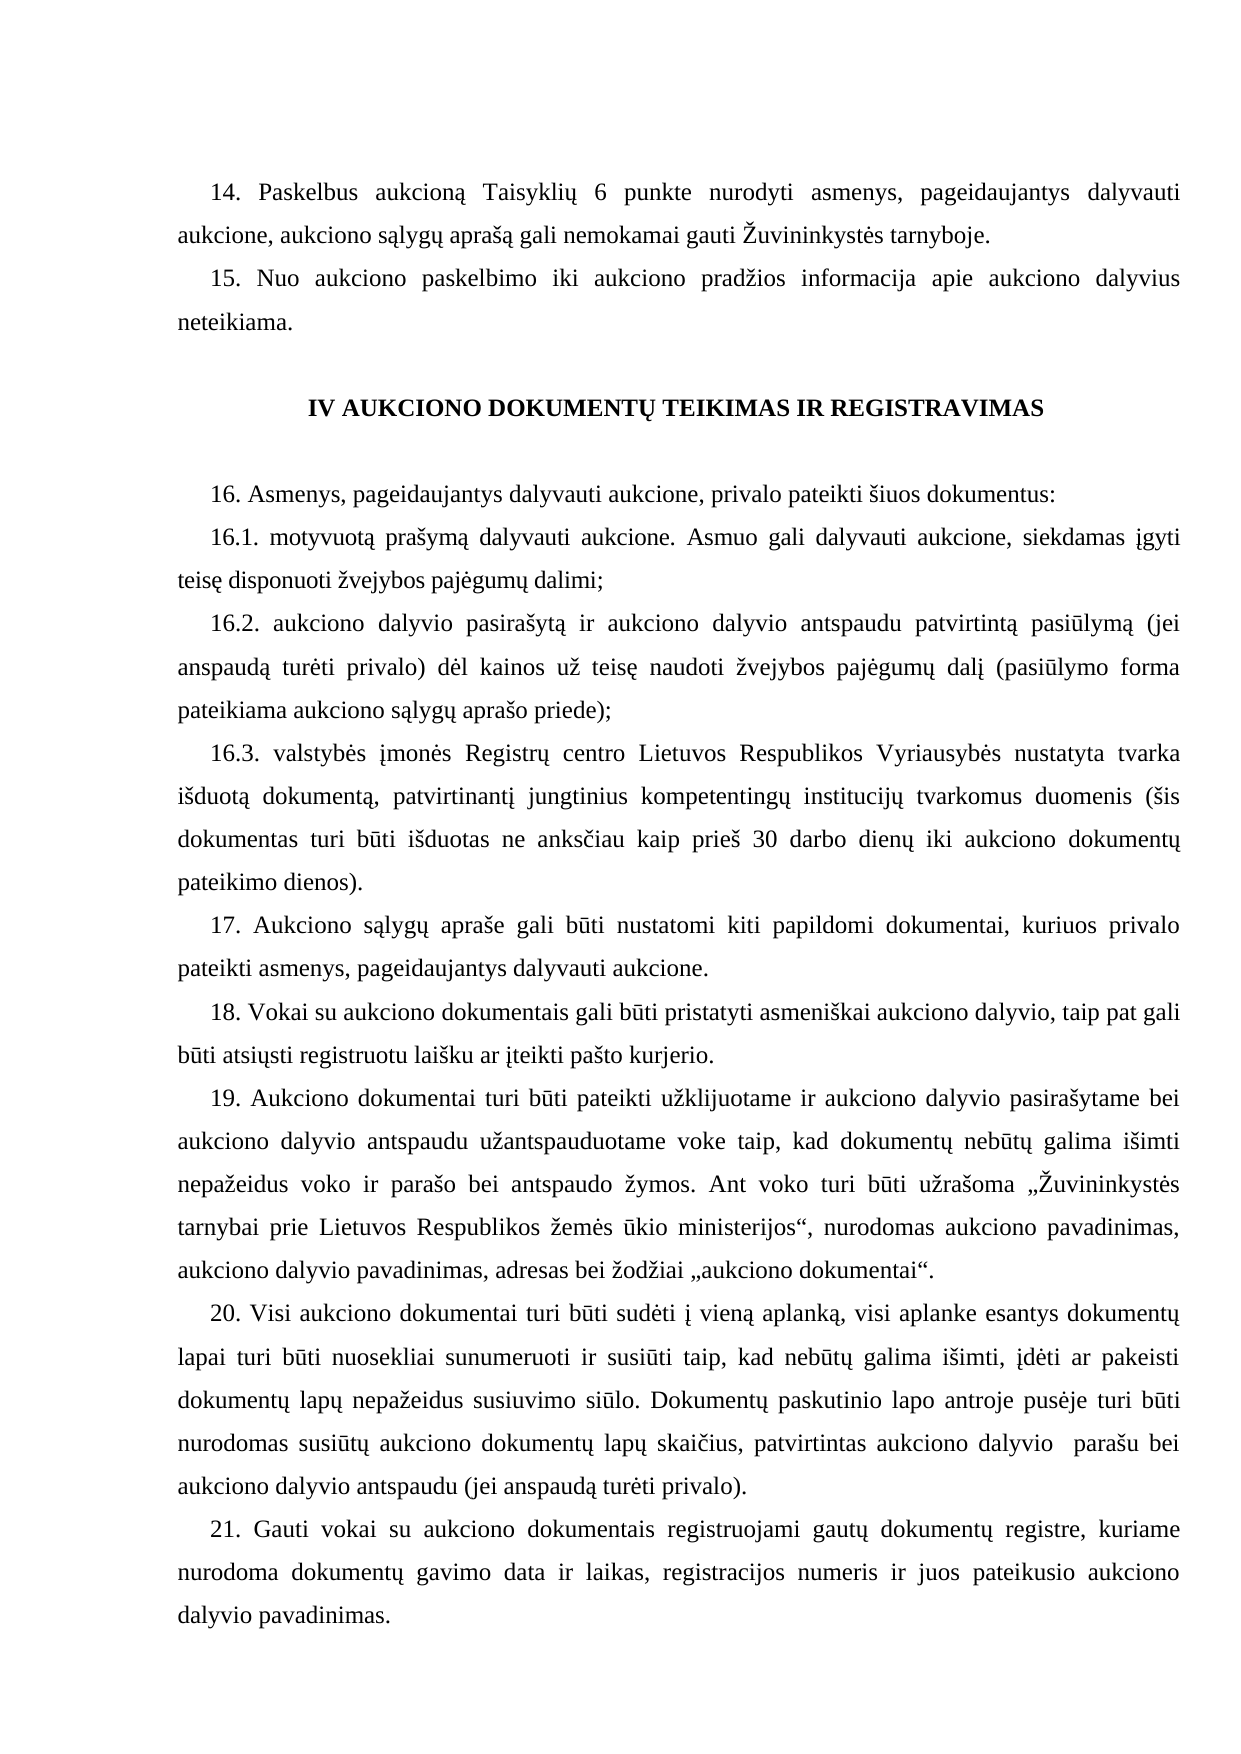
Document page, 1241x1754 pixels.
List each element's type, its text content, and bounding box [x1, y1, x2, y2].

text 15. Nuo aukciono paskelbimo iki aukciono pradžios informacija apie aukciono dalyvius neteikiama. [177, 263, 1181, 335]
text 16.1. motyvuotą prašymą dalyvauti aukcione. Asmuo gali dalyvauti aukcione, siekdamas įgyti teisę disponuoti žvejybos pajėgumų dalimi; [177, 522, 1181, 594]
text 16.2. aukciono dalyvio pasirašytą ir aukciono dalyvio antspaudu patvirtintą pasiūlymą (jei anspaudą turėti privalo) dėl kainos už teisę naudoti žvejybos pajėgumų dalį (pasiūlymo forma pateikiama aukciono sąlygų aprašo priede); [177, 608, 1181, 723]
text IV AUKCIONO DOKUMENTŲ TEIKIMAS IR REGISTRAVIMAS [177, 393, 1181, 422]
text 18. Vokai su aukciono dokumentais gali būti pristatyti asmeniškai aukciono dalyvio, taip pat gali būti atsiųsti registruotu laišku ar įteikti pašto kurjerio. [177, 997, 1181, 1068]
text 19. Aukciono dokumentai turi būti pateikti užklijuotame ir aukciono dalyvio pasirašytame bei aukciono dalyvio antspaudu užantspauduotame voke taip, kad dokumentų nebūtų galima išimti nepažeidus voko ir parašo bei antspaudo žymos. Ant voko turi būti užrašoma „Žuvininkystės tarnybai prie Lietuvos Respublikos žemės ūkio ministerijos“, nurodomas aukciono pavadinimas, aukciono dalyvio pavadinimas, adresas bei žodžiai „aukciono dokumentai“. [177, 1083, 1181, 1284]
text 20. Visi aukciono dokumentai turi būti sudėti į vieną aplanką, visi aplanke esantys dokumentų lapai turi būti nuosekliai sunumeruoti ir susiūti taip, kad nebūtų galima išimti, įdėti ar pakeisti dokumentų lapų nepažeidus susiuvimo siūlo. Dokumentų paskutinio lapo antroje pusėje turi būti nurodomas susiūtų aukciono dokumentų lapų skaičius, patvirtintas aukciono dalyvio parašu bei aukciono dalyvio antspaudu (jei anspaudą turėti privalo). [177, 1298, 1181, 1500]
text 21. Gauti vokai su aukciono dokumentais registruojami gautų dokumentų registre, kuriame nurodoma dokumentų gavimo data ir laikas, registracijos numeris ir juos pateikusio aukciono dalyvio pavadinimas. [177, 1514, 1181, 1629]
text 14. Paskelbus aukcioną Taisyklių 6 punkte nurodyti asmenys, pageidaujantys dalyvauti aukcione, aukciono sąlygų aprašą gali nemokamai gauti Žuvininkystės tarnyboje. [177, 177, 1181, 249]
text 16. Asmenys, pageidaujantys dalyvauti aukcione, privalo pateikti šiuos dokumentus: [177, 479, 1181, 508]
text 17. Aukciono sąlygų apraše gali būti nustatomi kiti papildomi dokumentai, kuriuos privalo pateikti asmenys, pageidaujantys dalyvauti aukcione. [177, 910, 1181, 982]
text 16.3. valstybės įmonės Registrų centro Lietuvos Respublikos Vyriausybės nustatyta tvarka išduotą dokumentą, patvirtinantį jungtinius kompetentingų institucijų tvarkomus duomenis (šis dokumentas turi būti išduotas ne anksčiau kaip prieš 30 darbo dienų iki aukciono dokumentų pateikimo dienos). [177, 738, 1181, 896]
